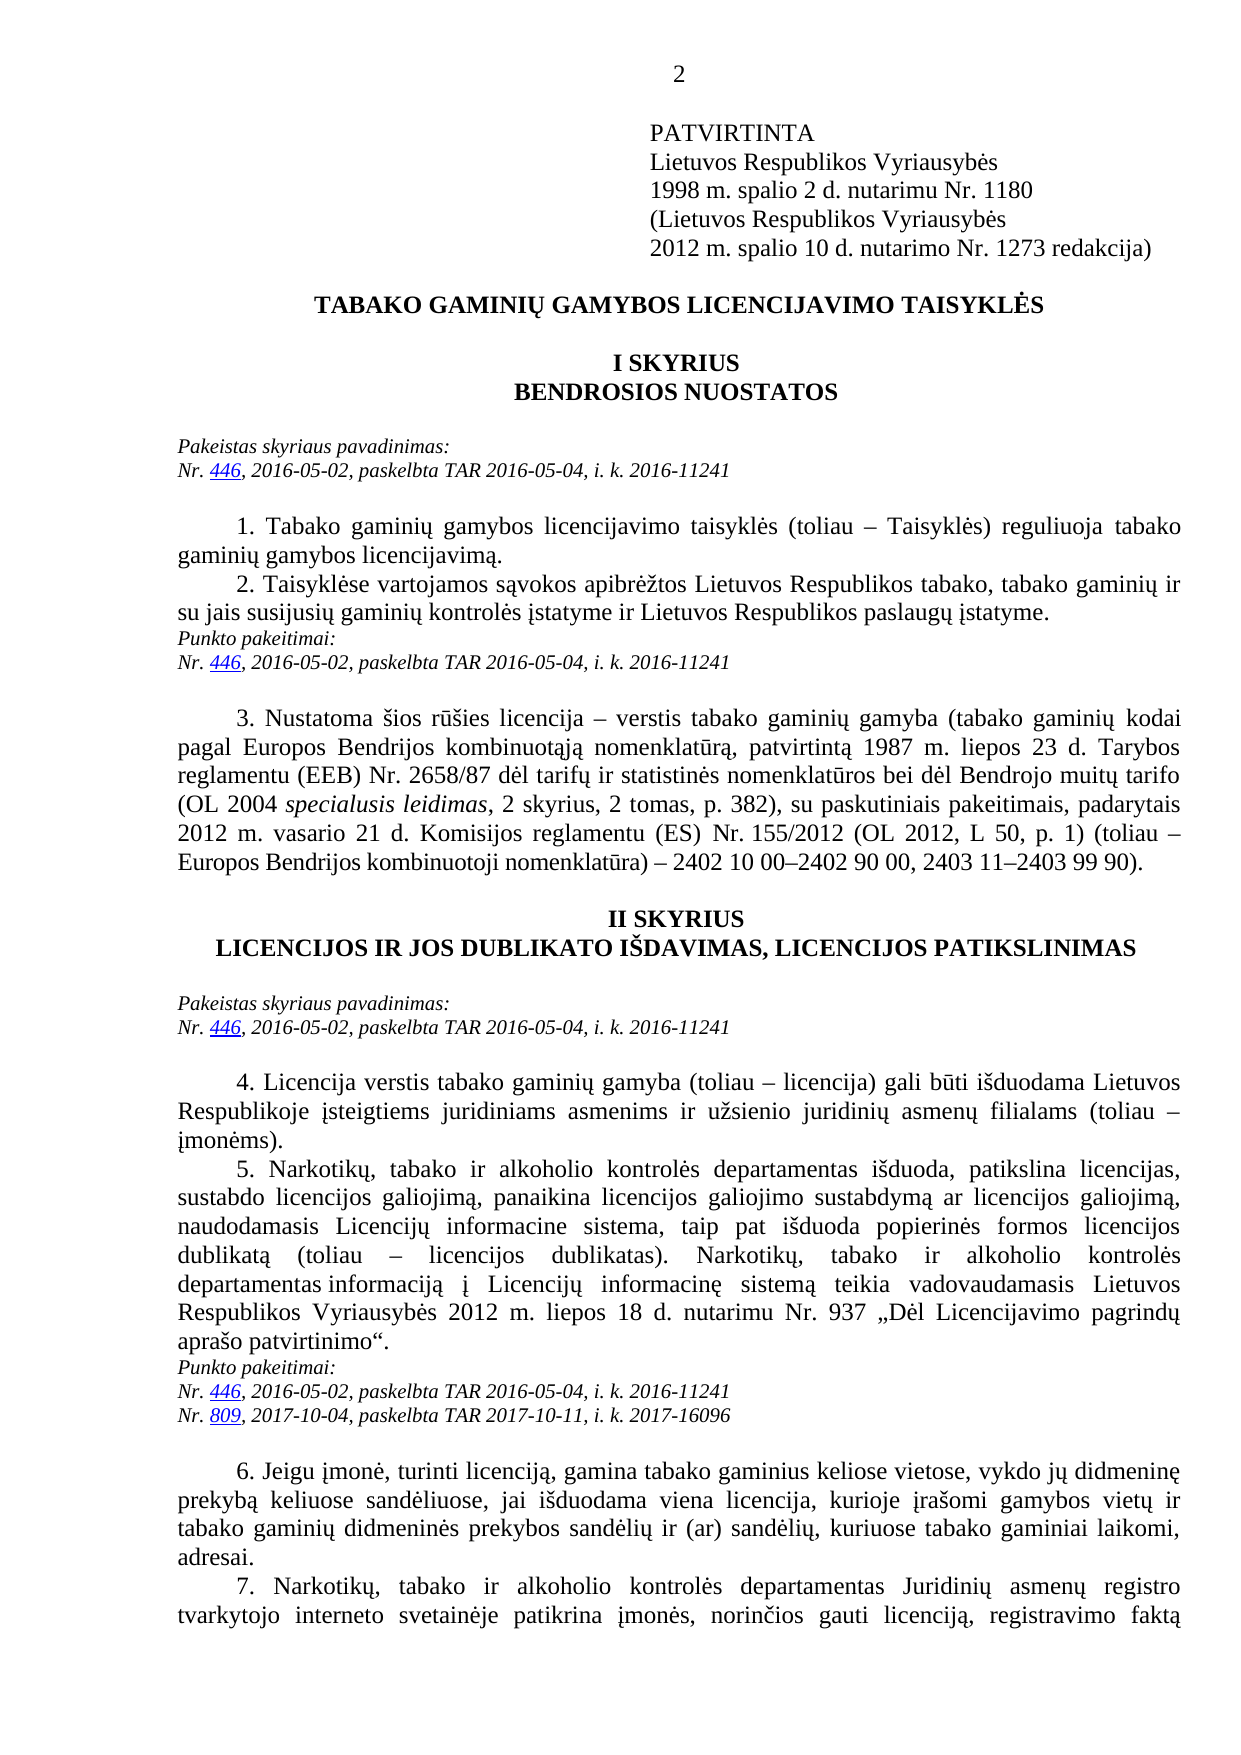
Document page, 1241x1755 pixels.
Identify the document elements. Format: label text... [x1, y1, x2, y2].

text Nr. 446, 2016-05-02, paskelbta TAR 2016-05-04, i. k. 2016-11241 [177, 650, 1181, 674]
text II SKYRIUS LICENCIJOS IR JOS DUBLIKATO IŠDAVIMAS, LICENCIJOS PATIKSLINIMAS [177, 904, 1181, 962]
text Nr. 809, 2017-10-04, paskelbta TAR 2017-10-11, i. k. 2017-16096 [177, 1403, 1181, 1427]
text 7. Narkotikų, tabako ir alkoholio kontrolės departamentas Juridinių asmenų registro tvarkytojo interneto svetainėje patikrina įmonės, norinčios gauti licenciją, registravimo faktą [177, 1571, 1181, 1628]
text (Lietuvos Respublikos Vyriausybės [649, 204, 1181, 233]
text Pakeistas skyriaus pavadinimas: [177, 434, 1181, 458]
text PATVIRTINTA [649, 118, 1181, 147]
text 1998 m. spalio 2 d. nutarimu Nr. 1180 [649, 176, 1181, 204]
text 1. Tabako gaminių gamybos licencijavimo taisyklės (toliau – Taisyklės) reguliuoja tabako gaminių gamybos licencijavimą. [177, 511, 1181, 569]
text 6. Jeigu įmonė, turinti licenciją, gamina tabako gaminius keliose vietose, vykdo jų didmeninę prekybą keliuose sandėliuose, jai išduodama viena licencija, kurioje įrašomi gamybos vietų ir tabako gaminių didmeninės prekybos sandėlių ir (ar) sandėlių, kuriuose tabako gaminiai laikomi, adresai. [177, 1456, 1181, 1571]
text Nr. 446, 2016-05-02, paskelbta TAR 2016-05-04, i. k. 2016-11241 [177, 1015, 1181, 1039]
text Pakeistas skyriaus pavadinimas: [177, 991, 1181, 1015]
text Lietuvos Respublikos Vyriausybės [649, 147, 1181, 176]
text 4. Licencija verstis tabako gaminių gamyba (toliau – licencija) gali būti išduodama Lietuvos Respublikoje įsteigtiems juridiniams asmenims ir užsienio juridinių asmenų filialams (toliau – įmonėms). [177, 1067, 1181, 1154]
text 5. Narkotikų, tabako ir alkoholio kontrolės departamentas išduoda, patikslina licencijas, sustabdo licencijos galiojimą, panaikina licencijos galiojimo sustabdymą ar licencijos galiojimą, naudodamasis Licencijų informacine sistema, taip pat išduoda popierinės formos licencijos dublikatą (toliau – licencijos dublikatas). Narkotikų, tabako ir alkoholio kontrolės departamentas informaciją į Licencijų informacinę sistemą teikia vadovaudamasis Lietuvos Respublikos Vyriausybės 2012 m. liepos 18 d. nutarimu Nr. 937 „Dėl Licencijavimo pagrindų aprašo patvirtinimo“. [177, 1154, 1181, 1355]
text Tabako gaminių gamybos licencijavimo taisyklės [177, 291, 1181, 319]
text Nr. 446, 2016-05-02, paskelbta TAR 2016-05-04, i. k. 2016-11241 [177, 458, 1181, 482]
text Nr. 446, 2016-05-02, paskelbta TAR 2016-05-04, i. k. 2016-11241 [177, 1379, 1181, 1403]
text Punkto pakeitimai: [177, 1355, 1181, 1379]
text 3. Nustatoma šios rūšies licencija – verstis tabako gaminių gamyba (tabako gaminių kodai pagal Europos Bendrijos kombinuotąją nomenklatūrą, patvirtintą 1987 m. liepos 23 d. Tarybos reglamentu (EEB) Nr. 2658/87 dėl tarifų ir statistinės nomenklatūros bei dėl Bendrojo muitų tarifo (OL 2004 specialusis leidimas, 2 skyrius, 2 tomas, p. 382), su paskutiniais pakeitimais, padarytais 2012 m. vasario 21 d. Komisijos reglamentu (ES) Nr. 155/2012 (OL 2012, L 50, p. 1) (toliau – Europos Bendrijos kombinuotoji nomenklatūra) – 2402 10 00–2402 90 00, 2403 11–2403 99 90). [177, 703, 1181, 876]
text I SKYRIUS BENDROSIOS NUOSTATOS [177, 348, 1181, 406]
text Punkto pakeitimai: [177, 626, 1181, 650]
text 2012 m. spalio 10 d. nutarimo Nr. 1273 redakcija) [649, 233, 1181, 262]
text 2. Taisyklėse vartojamos sąvokos apibrėžtos Lietuvos Respublikos tabako, tabako gaminių ir su jais susijusių gaminių kontrolės įstatyme ir Lietuvos Respublikos paslaugų įstatyme. [177, 569, 1181, 626]
